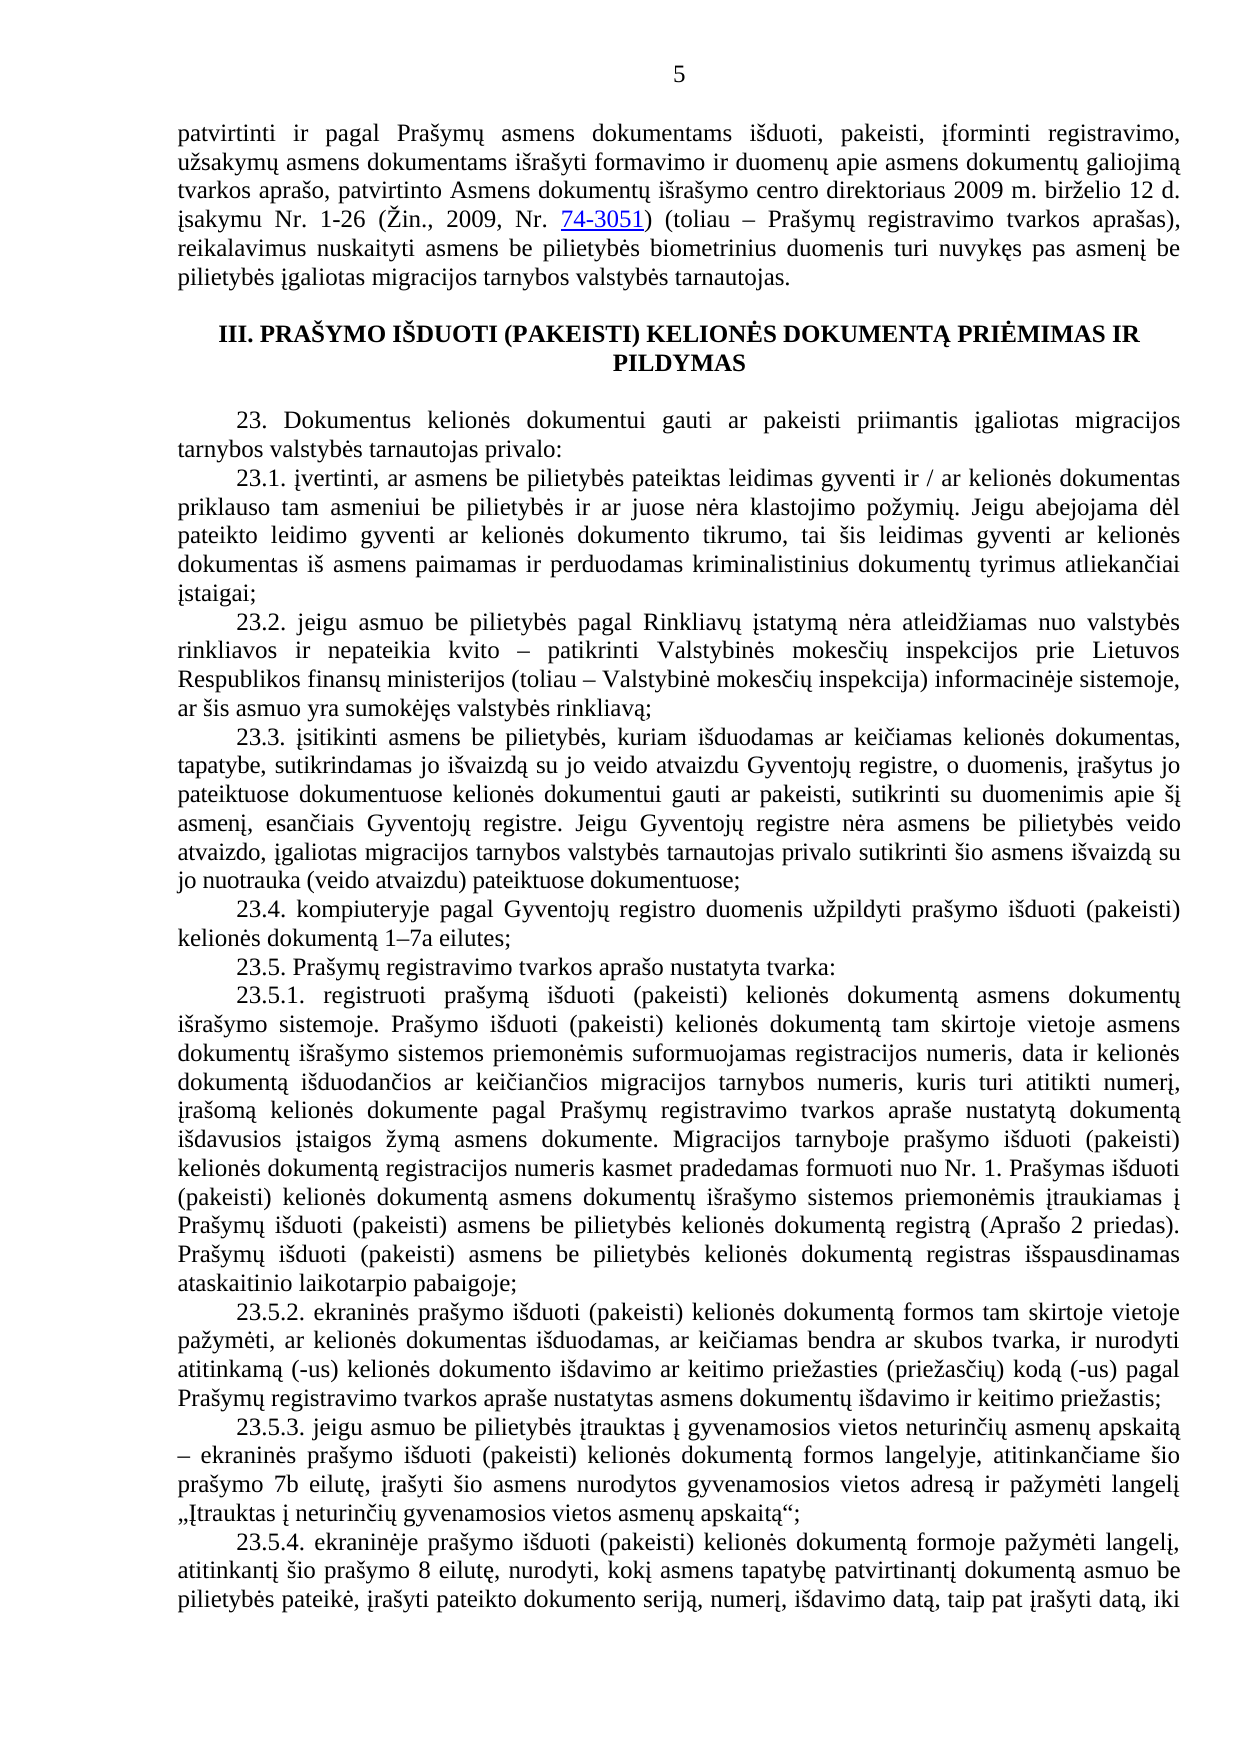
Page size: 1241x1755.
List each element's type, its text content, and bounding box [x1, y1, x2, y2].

text 23.5.2. ekraninės prašymo išduoti (pakeisti) kelionės dokumentą formos tam skirtoje vietoje pažymėti, ar kelionės dokumentas išduodamas, ar keičiamas bendra ar skubos tvarka, ir nurodyti atitinkamą (-us) kelionės dokumento išdavimo ar keitimo priežasties (priežasčių) kodą (-us) pagal Prašymų registravimo tvarkos apraše nustatytas asmens dokumentų išdavimo ir keitimo priežastis; [177, 1297, 1181, 1412]
text 23.5. Prašymų registravimo tvarkos aprašo nustatyta tvarka: [177, 952, 1181, 981]
text 23.4. kompiuteryje pagal Gyventojų registro duomenis užpildyti prašymo išduoti (pakeisti) kelionės dokumentą 1–7a eilutes; [177, 894, 1181, 952]
text 23.5.4. ekraninėje prašymo išduoti (pakeisti) kelionės dokumentą formoje pažymėti langelį, atitinkantį šio prašymo 8 eilutę, nurodyti, kokį asmens tapatybę patvirtinantį dokumentą asmuo be pilietybės pateikė, įrašyti pateikto dokumento seriją, numerį, išdavimo datą, taip pat įrašyti datą, iki [177, 1527, 1181, 1613]
text 23.5.1. registruoti prašymą išduoti (pakeisti) kelionės dokumentą asmens dokumentų išrašymo sistemoje. Prašymo išduoti (pakeisti) kelionės dokumentą tam skirtoje vietoje asmens dokumentų išrašymo sistemos priemonėmis suformuojamas registracijos numeris, data ir kelionės dokumentą išduodančios ar keičiančios migracijos tarnybos numeris, kuris turi atitikti numerį, įrašomą kelionės dokumente pagal Prašymų registravimo tvarkos apraše nustatytą dokumentą išdavusios įstaigos žymą asmens dokumente. Migracijos tarnyboje prašymo išduoti (pakeisti) kelionės dokumentą registracijos numeris kasmet pradedamas formuoti nuo Nr. 1. Prašymas išduoti (pakeisti) kelionės dokumentą asmens dokumentų išrašymo sistemos priemonėmis įtraukiamas į Prašymų išduoti (pakeisti) asmens be pilietybės kelionės dokumentą registrą (Aprašo 2 priedas). Prašymų išduoti (pakeisti) asmens be pilietybės kelionės dokumentą registras išspausdinamas ataskaitinio laikotarpio pabaigoje; [177, 981, 1181, 1297]
text III. PRAŠYMO IŠDUOTI (PAKEISTI) KELIONĖS DOKUMENTĄ PRIĖMIMAS IR PILDYMAS [177, 319, 1181, 377]
text 23.2. jeigu asmuo be pilietybės pagal Rinkliavų įstatymą nėra atleidžiamas nuo valstybės rinkliavos ir nepateikia kvito – patikrinti Valstybinės mokesčių inspekcijos prie Lietuvos Respublikos finansų ministerijos (toliau – Valstybinė mokesčių inspekcija) informacinėje sistemoje, ar šis asmuo yra sumokėjęs valstybės rinkliavą; [177, 607, 1181, 722]
text 23.1. įvertinti, ar asmens be pilietybės pateiktas leidimas gyventi ir / ar kelionės dokumentas priklauso tam asmeniui be pilietybės ir ar juose nėra klastojimo požymių. Jeigu abejojama dėl pateikto leidimo gyventi ar kelionės dokumento tikrumo, tai šis leidimas gyventi ar kelionės dokumentas iš asmens paimamas ir perduodamas kriminalistinius dokumentų tyrimus atliekančiai įstaigai; [177, 463, 1181, 607]
text 23.5.3. jeigu asmuo be pilietybės įtrauktas į gyvenamosios vietos neturinčių asmenų apskaitą – ekraninės prašymo išduoti (pakeisti) kelionės dokumentą formos langelyje, atitinkančiame šio prašymo 7b eilutę, įrašyti šio asmens nurodytos gyvenamosios vietos adresą ir pažymėti langelį „Įtrauktas į neturinčių gyvenamosios vietos asmenų apskaitą“; [177, 1412, 1181, 1527]
text 23. Dokumentus kelionės dokumentui gauti ar pakeisti priimantis įgaliotas migracijos tarnybos valstybės tarnautojas privalo: [177, 406, 1181, 463]
text 23.3. įsitikinti asmens be pilietybės, kuriam išduodamas ar keičiamas kelionės dokumentas, tapatybe, sutikrindamas jo išvaizdą su jo veido atvaizdu Gyventojų registre, o duomenis, įrašytus jo pateiktuose dokumentuose kelionės dokumentui gauti ar pakeisti, sutikrinti su duomenimis apie šį asmenį, esančiais Gyventojų registre. Jeigu Gyventojų registre nėra asmens be pilietybės veido atvaizdo, įgaliotas migracijos tarnybos valstybės tarnautojas privalo sutikrinti šio asmens išvaizdą su jo nuotrauka (veido atvaizdu) pateiktuose dokumentuose; [177, 722, 1181, 894]
text patvirtinti ir pagal Prašymų asmens dokumentams išduoti, pakeisti, įforminti registravimo, užsakymų asmens dokumentams išrašyti formavimo ir duomenų apie asmens dokumentų galiojimą tvarkos aprašo, patvirtinto Asmens dokumentų išrašymo centro direktoriaus 2009 m. birželio 12 d. įsakymu Nr. 1-26 (Žin., 2009, Nr. 74-3051) (toliau – Prašymų registravimo tvarkos aprašas), reikalavimus nuskaityti asmens be pilietybės biometrinius duomenis turi nuvykęs pas asmenį be pilietybės įgaliotas migracijos tarnybos valstybės tarnautojas. [177, 118, 1181, 291]
